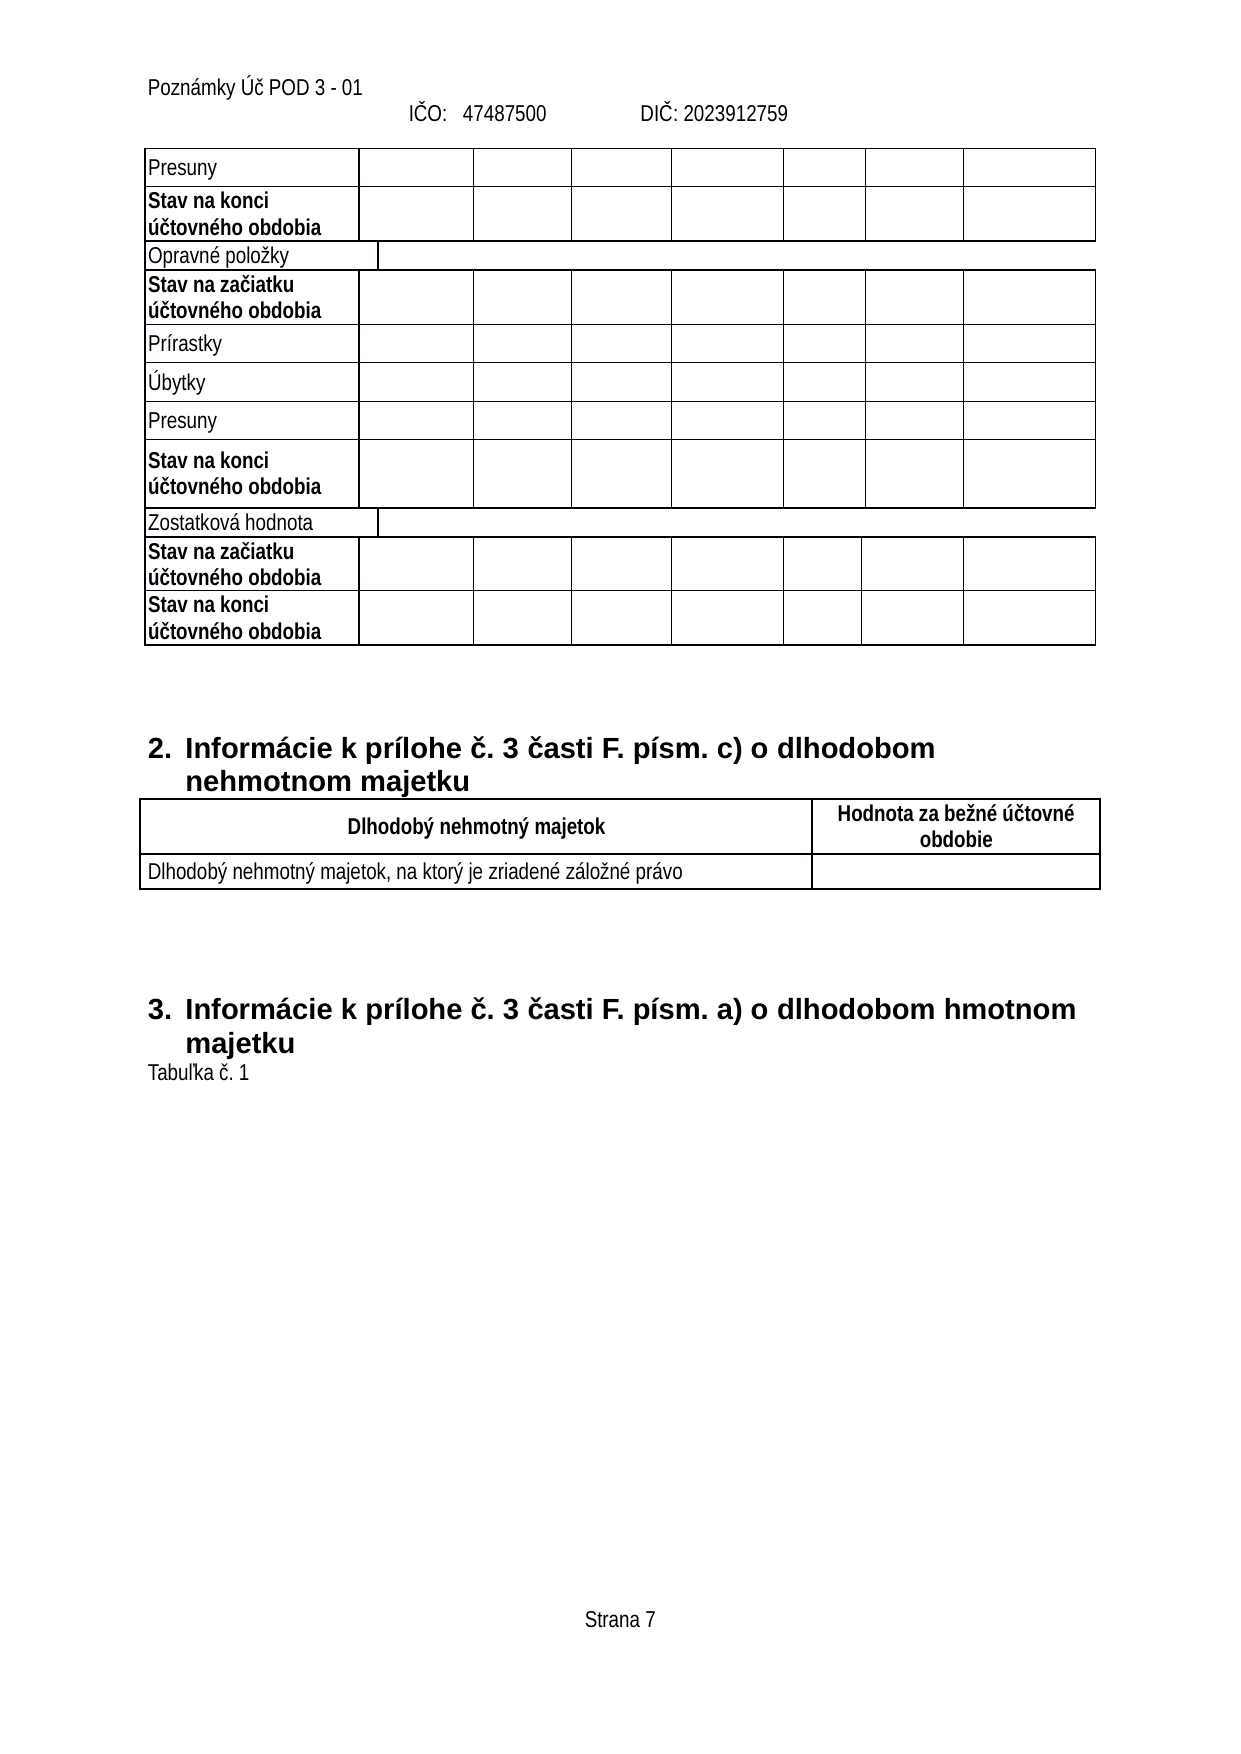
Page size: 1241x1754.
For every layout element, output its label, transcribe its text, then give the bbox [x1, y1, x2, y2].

table_cell [474, 402, 571, 439]
table_cell [964, 538, 1095, 590]
table_cell [866, 325, 963, 362]
table_cell [964, 363, 1095, 401]
table_cell Opravné položky [146, 242, 377, 269]
table_cell [572, 363, 671, 401]
table_cell [360, 271, 473, 324]
table_cell [572, 402, 671, 439]
table_cell [964, 149, 1095, 186]
list Informácie k prílohe č. 3 časti F. písm. a) o dlhodobom hmotnom majetku [148, 992, 1092, 1059]
table_cell Presuny [146, 149, 358, 186]
table_cell [360, 187, 473, 240]
table_cell [572, 242, 671, 269]
table_cell Presuny [146, 402, 358, 439]
table_cell [360, 325, 473, 362]
table_cell [784, 363, 865, 401]
table_cell [572, 325, 671, 362]
table_cell Stav na začiatku účtovného obdobia [146, 538, 358, 590]
table_cell [866, 363, 963, 401]
table_cell [784, 440, 865, 507]
table_cell [784, 242, 861, 269]
table_cell [360, 363, 473, 401]
table_cell [474, 591, 571, 644]
table_cell [865, 509, 963, 536]
table_cell [379, 242, 474, 269]
table_cell [474, 149, 571, 186]
table_cell [784, 402, 865, 439]
table_cell [572, 149, 671, 186]
list Informácie k prílohe č. 3 časti F. písm. c) o dlhodobom nehmotnom majetku [148, 731, 1092, 798]
table_cell [784, 509, 861, 536]
table_cell [572, 187, 671, 240]
table_cell [671, 242, 784, 269]
table_cell [964, 591, 1095, 644]
table_cell [672, 187, 783, 240]
table_cell [964, 271, 1095, 324]
table_header Hodnota za bežné účtovné obdobie [813, 800, 1099, 853]
table_cell [784, 187, 865, 240]
table_cell Úbytky [146, 363, 358, 401]
table_cell [360, 538, 473, 590]
table_cell [865, 242, 963, 269]
table_cell [474, 325, 571, 362]
table_cell [360, 402, 473, 439]
table_cell [866, 149, 963, 186]
table_cell Zostatková hodnota [146, 509, 377, 536]
table_cell [474, 271, 571, 324]
table_cell Stav na konci účtovného obdobia [146, 591, 358, 644]
table_cell [784, 271, 865, 324]
table_cell [784, 591, 861, 644]
table_cell [672, 591, 783, 644]
table_cell [672, 363, 783, 401]
text Tabuľka č. 1 [148, 1059, 1092, 1086]
table_cell [474, 242, 572, 269]
table_cell [862, 591, 963, 644]
table_cell [672, 149, 783, 186]
table_cell [784, 325, 865, 362]
table_cell [784, 538, 861, 590]
table_cell [360, 149, 473, 186]
table_cell [964, 440, 1095, 507]
table_cell Stav na konci účtovného obdobia [146, 440, 358, 507]
table_cell [672, 440, 783, 507]
table_cell [474, 440, 571, 507]
table_cell [572, 509, 671, 536]
table_cell [572, 440, 671, 507]
table_cell Stav na začiatku účtovného obdobia [146, 271, 358, 324]
table_cell [964, 325, 1095, 362]
table_cell [360, 440, 473, 507]
table_cell [964, 187, 1095, 240]
table_cell [672, 538, 783, 590]
table_cell [474, 187, 571, 240]
table_cell Stav na konci účtovného obdobia [146, 187, 358, 240]
table_header Dlhodobý nehmotný majetok [141, 800, 811, 853]
table_cell [474, 363, 571, 401]
table_cell [964, 402, 1095, 439]
table_cell [963, 509, 1095, 536]
table_cell [866, 440, 963, 507]
table_cell [813, 855, 1099, 888]
table_cell [672, 325, 783, 362]
table_cell [861, 242, 865, 269]
table_cell [474, 509, 572, 536]
table_cell [572, 538, 671, 590]
table_cell [474, 538, 571, 590]
table_cell [671, 509, 784, 536]
table_cell [866, 187, 963, 240]
table_cell Dlhodobý nehmotný majetok, na ktorý je zriadené záložné právo [141, 855, 811, 888]
table_cell [866, 402, 963, 439]
table_cell [784, 149, 865, 186]
table_cell [963, 242, 1095, 269]
table_cell [379, 509, 474, 536]
table_cell [862, 538, 963, 590]
table_cell [672, 271, 783, 324]
table_cell [866, 271, 963, 324]
table_cell Prírastky [146, 325, 358, 362]
table_cell [360, 591, 473, 644]
table_cell [572, 271, 671, 324]
table_cell [861, 509, 865, 536]
table_cell [672, 402, 783, 439]
table_cell [572, 591, 671, 644]
